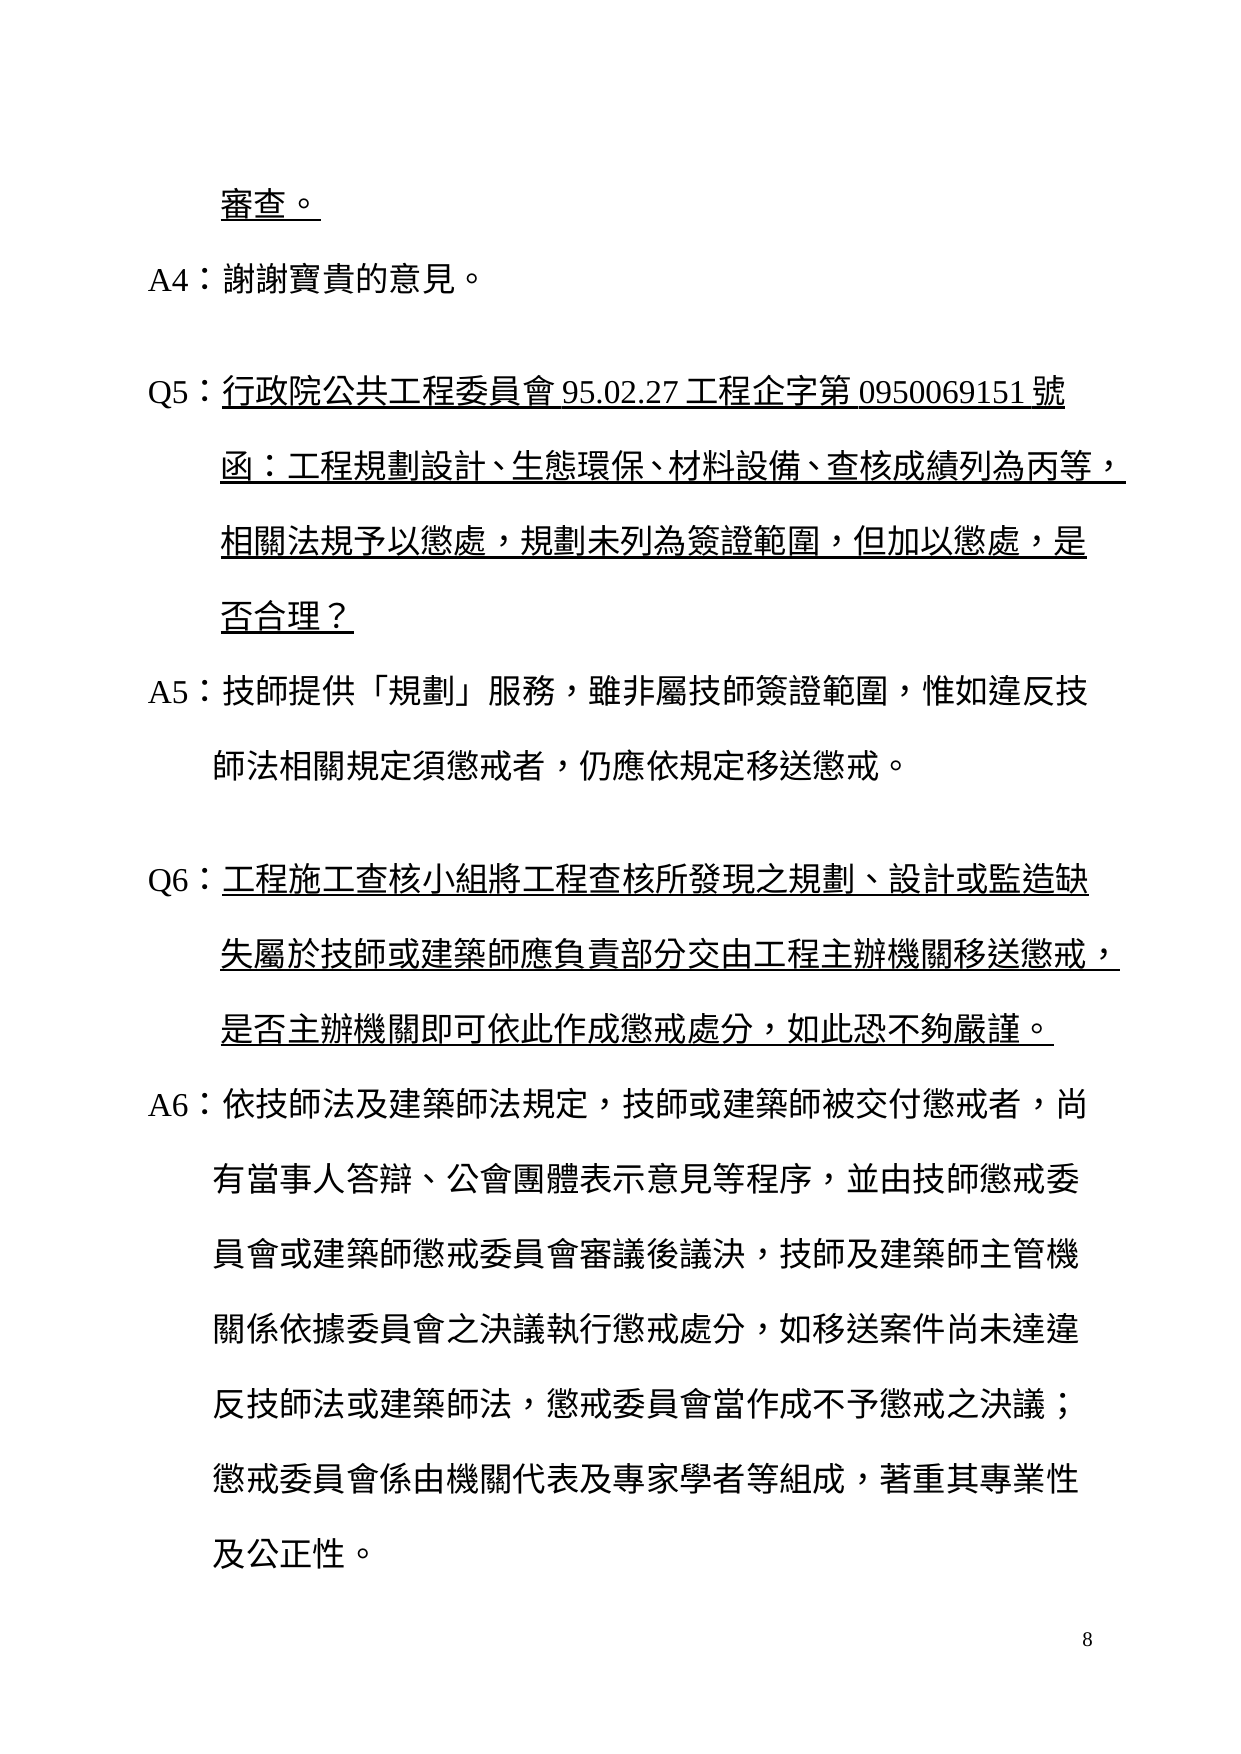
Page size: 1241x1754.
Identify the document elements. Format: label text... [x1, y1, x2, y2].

text A4：謝謝寶貴的意見。 [148, 239, 1092, 314]
text Q6：工程施工查核小組將工程查核所發現之規劃、設計或監造缺失屬於技師或建築師應負責部分交由工程主辦機關移送懲戒，是否主辦機關即可依此作成懲戒處分，如此恐不夠嚴謹。 [148, 839, 1092, 1064]
text Q5：行政院公共工程委員會95.02.27工程企字第0950069151號函：工程規劃設計、生態環保、材料設備、查核成績列為丙等，相關法規予以懲處，規劃未列為簽證範圍，但加以懲處，是否合理？ [148, 352, 1092, 652]
text A6：依技師法及建築師法規定，技師或建築師被交付懲戒者，尚有當事人答辯、公會團體表示意見等程序，並由技師懲戒委員會或建築師懲戒委員會審議後議決，技師及建築師主管機關係依據委員會之決議執行懲戒處分，如移送案件尚未達違反技師法或建築師法，懲戒委員會當作成不予懲戒之決議；懲戒委員會係由機關代表及專家學者等組成，著重其專業性及公正性。 [148, 1064, 1092, 1589]
text 審查。 [148, 164, 1092, 239]
text A5：技師提供「規劃」服務，雖非屬技師簽證範圍，惟如違反技師法相關規定須懲戒者，仍應依規定移送懲戒。 [148, 652, 1092, 802]
